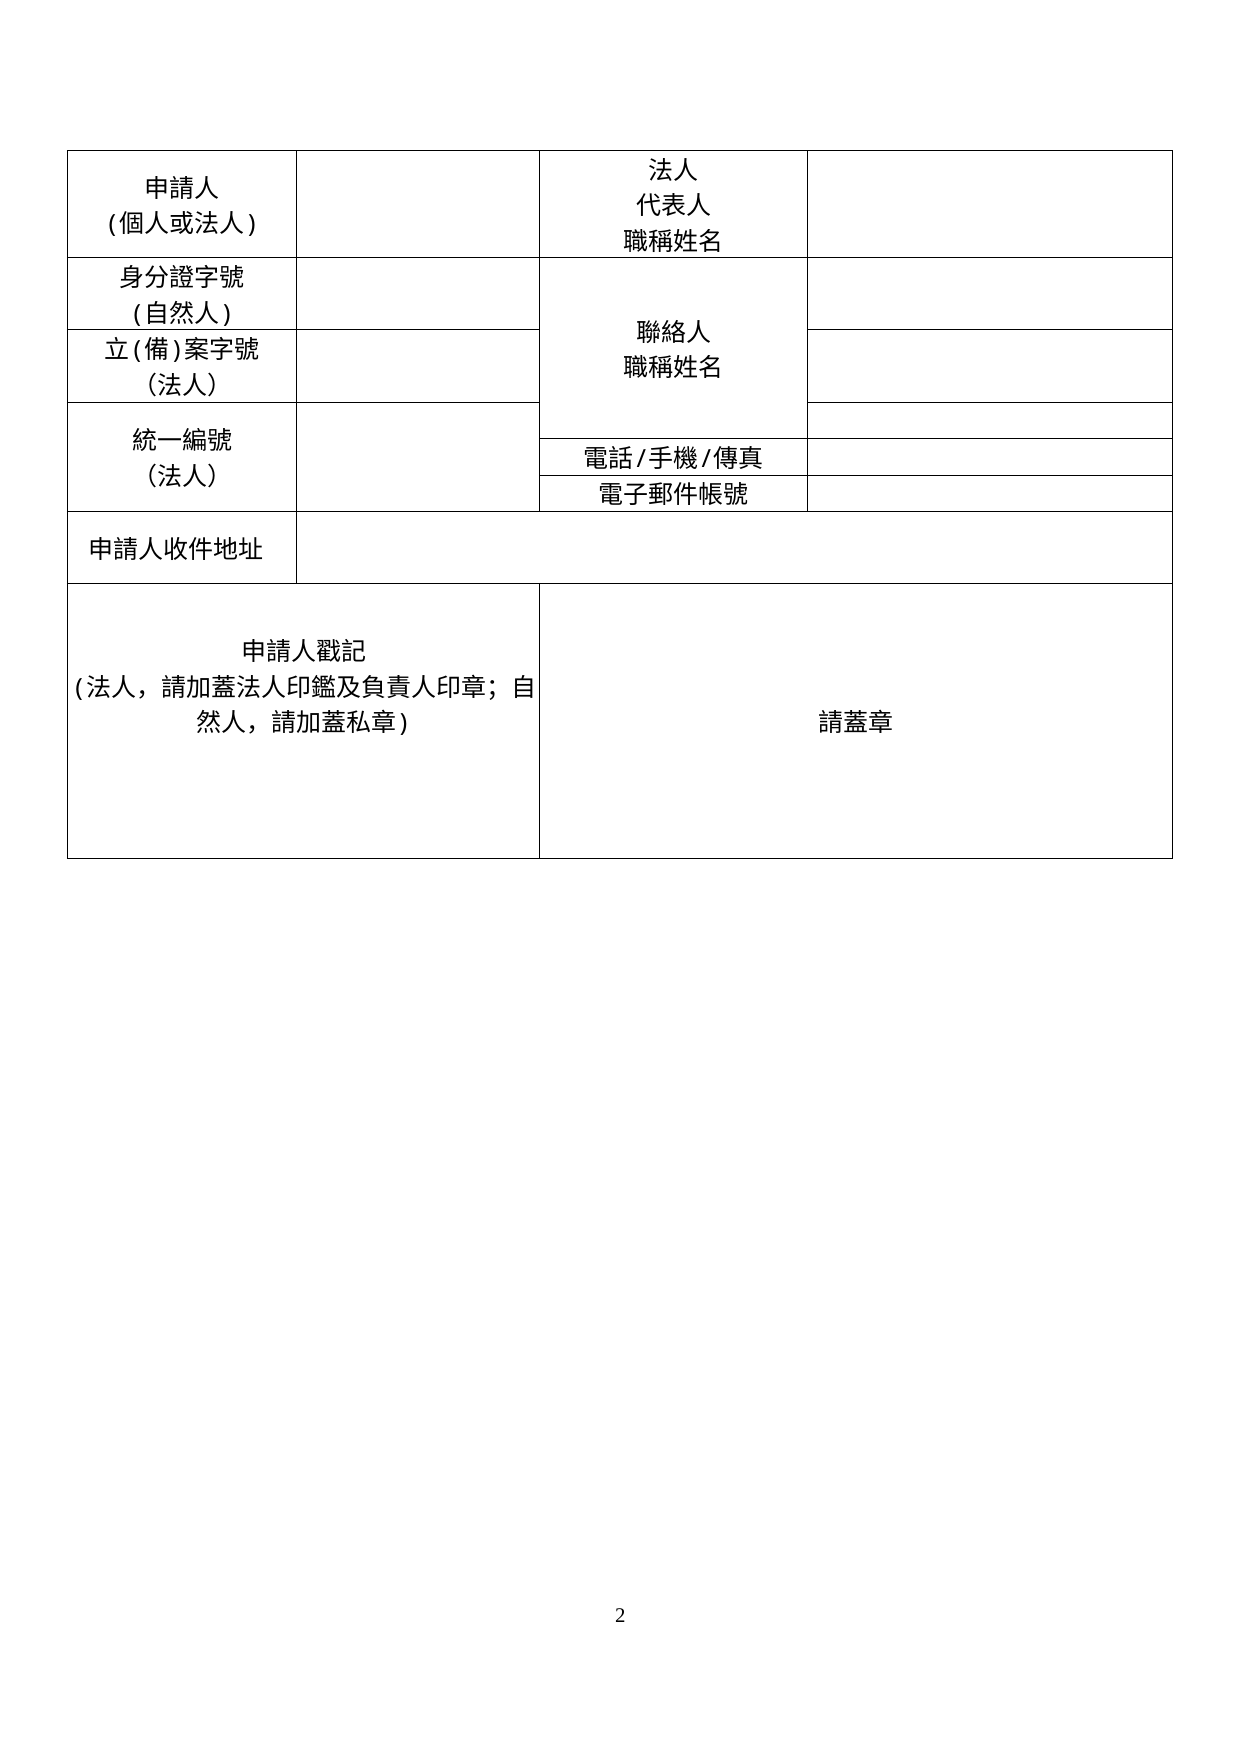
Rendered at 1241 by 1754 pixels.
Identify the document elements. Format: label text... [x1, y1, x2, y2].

table_cell [808, 403, 1172, 438]
table_cell 統一編號 （法人） [68, 403, 296, 511]
table_cell 申請人戳記 (法人，請加蓋法人印鑑及負責人印章；自然人，請加蓋私章) [68, 584, 539, 858]
table_cell [808, 476, 1172, 511]
table_cell [808, 258, 1172, 329]
table_cell 申請人 (個人或法人) [68, 151, 296, 257]
table_cell [808, 330, 1172, 402]
table_cell [297, 512, 1172, 583]
table_cell 立(備)案字號 （法人） [68, 330, 296, 402]
table_cell 身分證字號 (自然人) [68, 258, 296, 329]
table_cell [297, 151, 539, 257]
table_cell 請蓋章 [540, 584, 1172, 858]
table_cell [297, 403, 539, 511]
table_cell [808, 151, 1172, 257]
table_cell 電子郵件帳號 [540, 476, 807, 511]
table_cell 法人 代表人 職稱姓名 [540, 151, 807, 257]
table_cell 電話/手機/傳真 [540, 439, 807, 474]
table_cell [297, 258, 539, 329]
table_cell 聯絡人 職稱姓名 [540, 258, 807, 438]
table_cell [808, 439, 1172, 474]
table_cell [297, 330, 539, 402]
table_cell 申請人收件地址 [68, 512, 296, 583]
